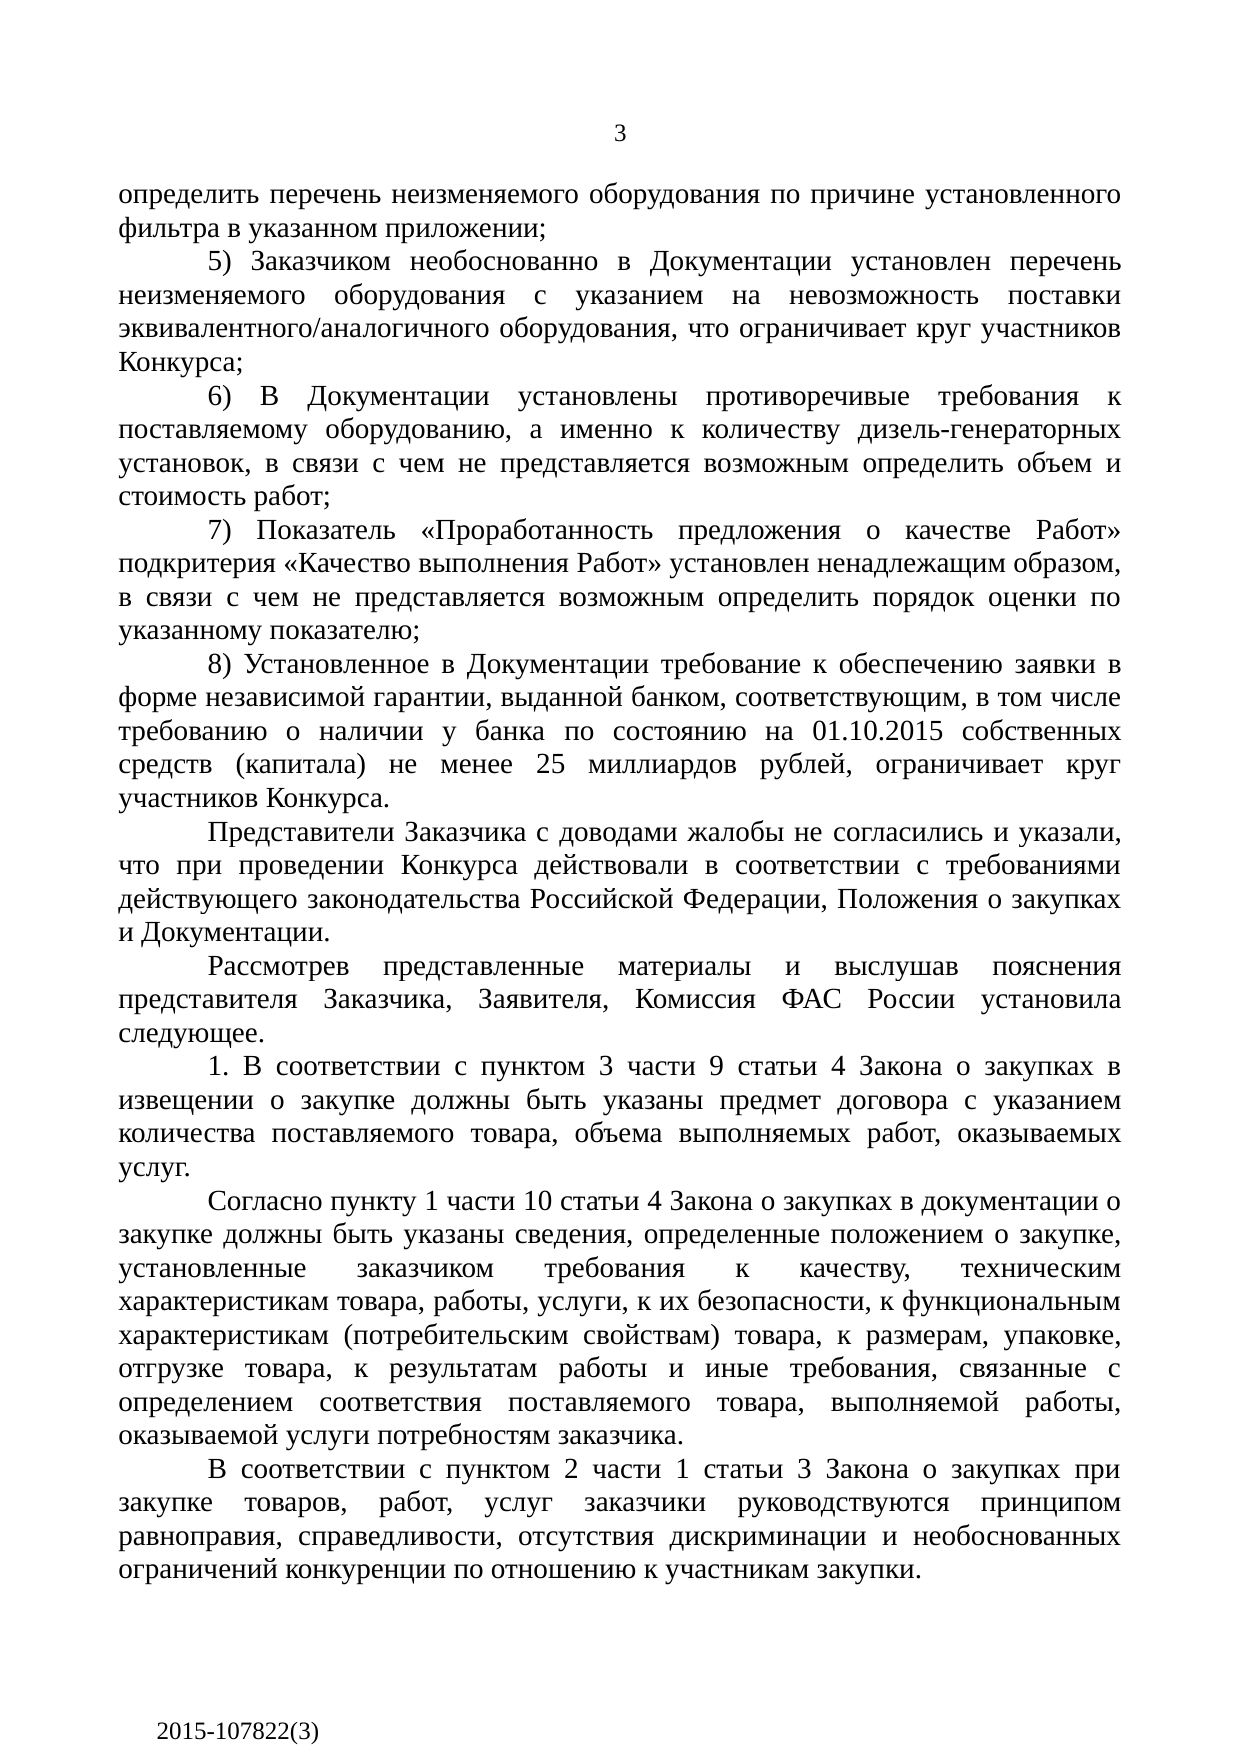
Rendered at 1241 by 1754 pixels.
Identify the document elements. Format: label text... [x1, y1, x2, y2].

text Представители Заказчика с доводами жалобы не согласились и указали, что при проведении Конкурса действовали в соответствии с требованиями действующего законодательства Российской Федерации, Положения о закупках и Документации. [118, 814, 1122, 948]
text В соответствии с пунктом 2 части 1 статьи 3 Закона о закупках при закупке товаров, работ, услуг заказчики руководствуются принципом равноправия, справедливости, отсутствия дискриминации и необоснованных ограничений конкуренции по отношению к участникам закупки. [118, 1451, 1122, 1585]
text 7) Показатель «Проработанность предложения о качестве Работ» подкритерия «Качество выполнения Работ» установлен ненадлежащим образом, в связи с чем не представляется возможным определить порядок оценки по указанному показателю; [118, 512, 1122, 646]
text Согласно пункту 1 части 10 статьи 4 Закона о закупках в документации о закупке должны быть указаны сведения, определенные положением о закупке, установленные заказчиком требования к качеству, техническим характеристикам товара, работы, услуги, к их безопасности, к функциональным характеристикам (потребительским свойствам) товара, к размерам, упаковке, отгрузке товара, к результатам работы и иные требования, связанные с определением соответствия поставляемого товара, выполняемой работы, оказываемой услуги потребностям заказчика. [118, 1183, 1122, 1451]
text Рассмотрев представленные материалы и выслушав пояснения представителя Заказчика, Заявителя, Комиссия ФАС России установила следующее. [118, 948, 1122, 1048]
text 6) В Документации установлены противоречивые требования к поставляемому оборудованию, а именно к количеству дизель-генераторных установок, в связи с чем не представляется возможным определить объем и стоимость работ; [118, 378, 1122, 512]
text определить перечень неизменяемого оборудования по причине установленного фильтра в указанном приложении; [118, 176, 1122, 243]
text 5) Заказчиком необоснованно в Документации установлен перечень неизменяемого оборудования с указанием на невозможность поставки эквивалентного/аналогичного оборудования, что ограничивает круг участников Конкурса; [118, 243, 1122, 378]
text 8) Установленное в Документации требование к обеспечению заявки в форме независимой гарантии, выданной банком, соответствующим, в том числе требованию о наличии у банка по состоянию на 01.10.2015 собственных средств (капитала) не менее 25 миллиардов рублей, ограничивает круг участников Конкурса. [118, 646, 1122, 814]
text 1. В соответствии с пунктом 3 части 9 статьи 4 Закона о закупках в извещении о закупке должны быть указаны предмет договора с указанием количества поставляемого товара, объема выполняемых работ, оказываемых услуг. [118, 1048, 1122, 1183]
